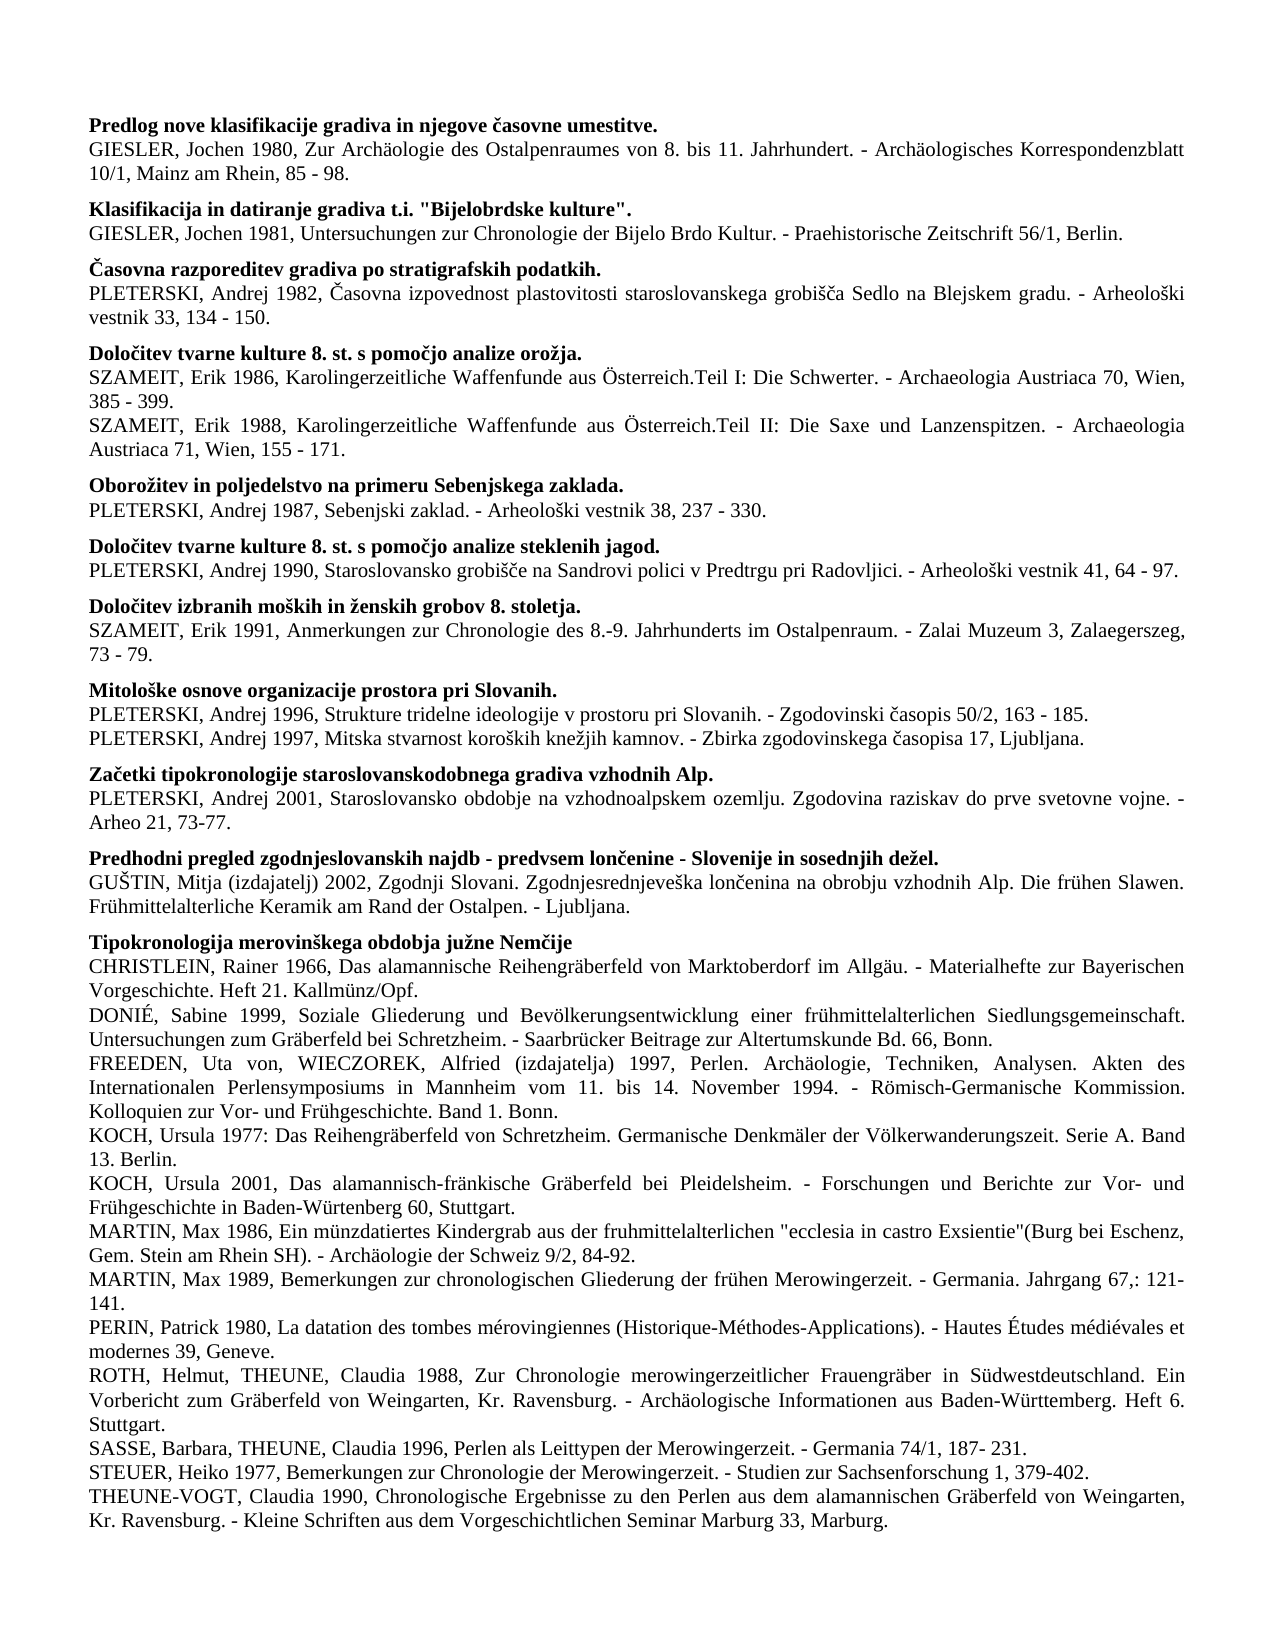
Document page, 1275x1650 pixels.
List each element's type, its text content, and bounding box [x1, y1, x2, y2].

subtitle Določitev tvarne kulture 8. st. s pomočjo analize steklenih jagod. [89, 533, 1186, 558]
text GIESLER, Jochen 1980, Zur Archäologie des Ostalpenraumes von 8. bis 11. Jahrhundert. - Archäologisches Korrespondenzblatt 10/1, Mainz am Rhein, 85 - 98. [89, 137, 1186, 185]
text GUŠTIN, Mitja (izdajatelj) 2002, Zgodnji Slovani. Zgodnjesrednjeveška lončenina na obrobju vzhodnih Alp. Die frühen Slawen. Frühmittelalterliche Keramik am Rand der Ostalpen. - Ljubljana. [89, 870, 1186, 918]
text GIESLER, Jochen 1981, Untersuchungen zur Chronologie der Bijelo Brdo Kultur. - Praehistorische Zeitschrift 56/1, Berlin. [89, 221, 1186, 245]
text SZAMEIT, Erik 1988, Karolingerzeitliche Waffenfunde aus Österreich.Teil II: Die Saxe und Lanzenspitzen. - Archaeologia Austriaca 71, Wien, 155 - 171. [89, 413, 1186, 461]
text DONIÉ, Sabine 1999, Soziale Gliederung und Bevölkerungsentwicklung einer frühmittelalterlichen Siedlungsgemeinschaft. Untersuchungen zum Gräberfeld bei Schretzheim. - Saarbrücker Beitrage zur Altertumskunde Bd. 66, Bonn. [89, 1002, 1186, 1051]
text PLETERSKI, Andrej 1982, Časovna izpovednost plastovitosti staroslovanskega grobišča Sedlo na Blejskem gradu. - Arheološki vestnik 33, 134 - 150. [89, 281, 1186, 329]
subtitle Oborožitev in poljedelstvo na primeru Sebenjskega zaklada. [89, 473, 1186, 497]
subtitle Začetki tipokronologije staroslovanskodobnega gradiva vzhodnih Alp. [89, 762, 1186, 786]
text PLETERSKI, Andrej 1987, Sebenjski zaklad. - Arheološki vestnik 38, 237 - 330. [89, 497, 1186, 522]
subtitle Klasifikacija in datiranje gradiva t.i. "Bijelobrdske kulture". [89, 197, 1186, 221]
text PLETERSKI, Andrej 1990, Staroslovansko grobišče na Sandrovi polici v Predtrgu pri Radovljici. - Arheološki vestnik 41, 64 - 97. [89, 558, 1186, 582]
text MARTIN, Max 1989, Bemerkungen zur chronologischen Gliederung der frühen Merowingerzeit. - Germania. Jahrgang 67,: 121-141. [89, 1267, 1186, 1315]
text MARTIN, Max 1986, Ein münzdatiertes Kindergrab aus der fruhmittelalterlichen "ecclesia in castro Exsientie"(Burg bei Eschenz, Gem. Stein am Rhein SH). - Archäologie der Schweiz 9/2, 84-92. [89, 1219, 1186, 1267]
subtitle Predlog nove klasifikacije gradiva in njegove časovne umestitve. [89, 113, 1186, 137]
text ROTH, Helmut, THEUNE, Claudia 1988, Zur Chronologie merowingerzeitlicher Frauengräber in Südwestdeutschland. Ein Vorbericht zum Gräberfeld von Weingarten, Kr. Ravensburg. - Archäologische Informationen aus Baden-Württemberg. Heft 6. Stuttgart. [89, 1363, 1186, 1436]
text FREEDEN, Uta von, WIECZOREK, Alfried (izdajatelja) 1997, Perlen. Archäologie, Techniken, Analysen. Akten des Internationalen Perlensymposiums in Mannheim vom 11. bis 14. November 1994. - Römisch-Germanische Kommission. Kolloquien zur Vor- und Frühgeschichte. Band 1. Bonn. [89, 1051, 1186, 1123]
text KOCH, Ursula 2001, Das alamannisch-fränkische Gräberfeld bei Pleidelsheim. - Forschungen und Berichte zur Vor- und Frühgeschichte in Baden-Würtenberg 60, Stuttgart. [89, 1171, 1186, 1219]
text THEUNE-VOGT, Claudia 1990, Chronologische Ergebnisse zu den Perlen aus dem alamannischen Gräberfeld von Weingarten, Kr. Ravensburg. - Kleine Schriften aus dem Vorgeschichtlichen Seminar Marburg 33, Marburg. [89, 1484, 1186, 1532]
text PLETERSKI, Andrej 2001, Staroslovansko obdobje na vzhodnoalpskem ozemlju. Zgodovina raziskav do prve svetovne vojne. - Arheo 21, 73-77. [89, 786, 1186, 834]
subtitle Časovna razporeditev gradiva po stratigrafskih podatkih. [89, 257, 1186, 281]
text SZAMEIT, Erik 1986, Karolingerzeitliche Waffenfunde aus Österreich.Teil I: Die Schwerter. - Archaeologia Austriaca 70, Wien, 385 - 399. [89, 365, 1186, 413]
subtitle Predhodni pregled zgodnjeslovanskih najdb - predvsem lončenine - Slovenije in sosednjih dežel. [89, 846, 1186, 870]
subtitle Tipokronologija merovinškega obdobja južne Nemčije [89, 930, 1186, 954]
subtitle Določitev izbranih moških in ženskih grobov 8. stoletja. [89, 594, 1186, 618]
text PERIN, Patrick 1980, La datation des tombes mérovingiennes (Historique-Méthodes-Applications). - Hautes Études médiévales et modernes 39, Geneve. [89, 1315, 1186, 1363]
text PLETERSKI, Andrej 1997, Mitska stvarnost koroških knežjih kamnov. - Zbirka zgodovinskega časopisa 17, Ljubljana. [89, 726, 1186, 750]
text CHRISTLEIN, Rainer 1966, Das alamannische Reihengräberfeld von Marktoberdorf im Allgäu. - Materialhefte zur Bayerischen Vorgeschichte. Heft 21. Kallmünz/Opf. [89, 954, 1186, 1002]
text KOCH, Ursula 1977: Das Reihengräberfeld von Schretzheim. Germanische Denkmäler der Völkerwanderungszeit. Serie A. Band 13. Berlin. [89, 1123, 1186, 1171]
text SASSE, Barbara, THEUNE, Claudia 1996, Perlen als Leittypen der Merowingerzeit. - Germania 74/1, 187- 231. [89, 1436, 1186, 1460]
text SZAMEIT, Erik 1991, Anmerkungen zur Chronologie des 8.-9. Jahrhunderts im Ostalpenraum. - Zalai Muzeum 3, Zalaegerszeg, 73 - 79. [89, 618, 1186, 666]
text STEUER, Heiko 1977, Bemerkungen zur Chronologie der Merowingerzeit. - Studien zur Sachsenforschung 1, 379-402. [89, 1460, 1186, 1484]
text PLETERSKI, Andrej 1996, Strukture tridelne ideologije v prostoru pri Slovanih. - Zgodovinski časopis 50/2, 163 - 185. [89, 702, 1186, 726]
subtitle Določitev tvarne kulture 8. st. s pomočjo analize orožja. [89, 341, 1186, 365]
subtitle Mitološke osnove organizacije prostora pri Slovanih. [89, 678, 1186, 702]
